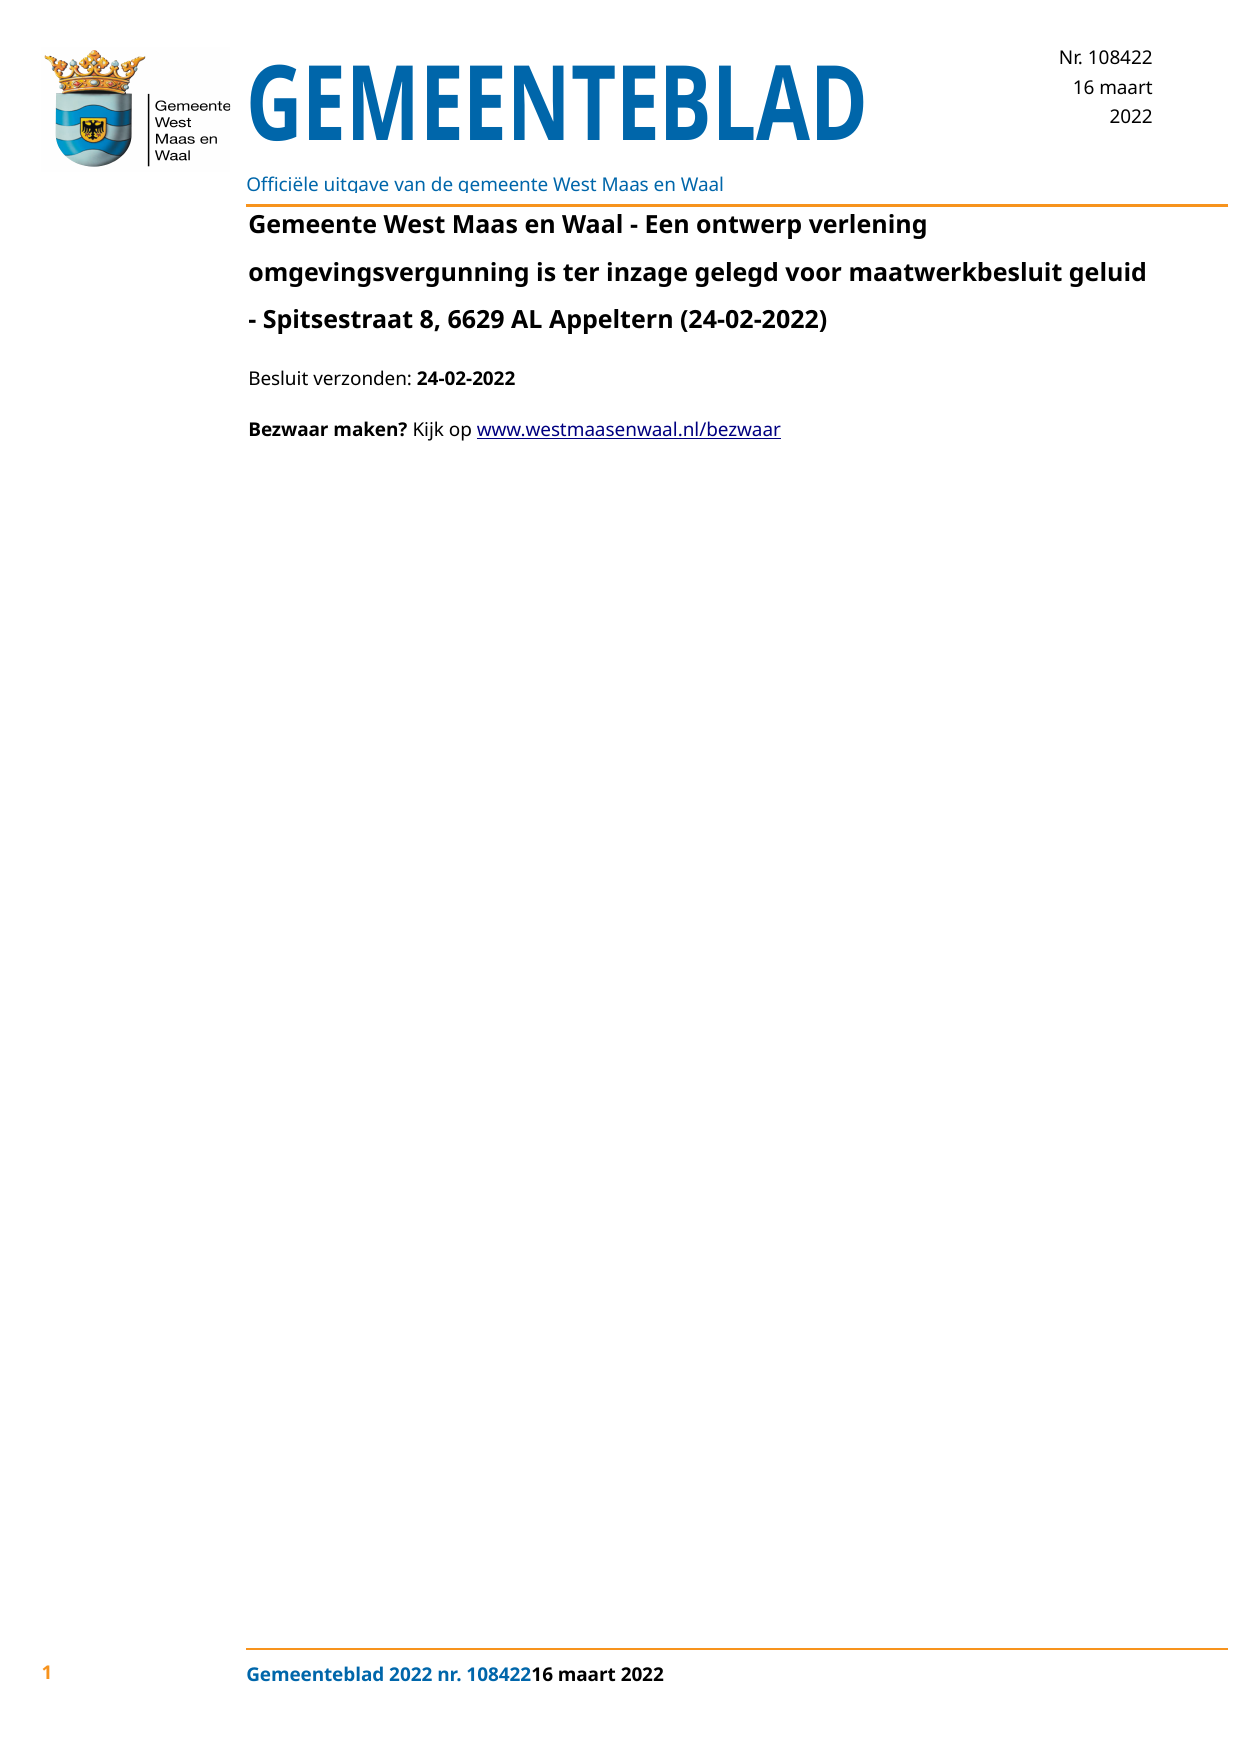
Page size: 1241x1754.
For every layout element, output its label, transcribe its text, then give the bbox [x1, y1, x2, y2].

text Gemeente West Maas en Waal - Een ontwerp verlening omgevingsvergunning is ter inzage gelegd voor maatwerkbesluit geluid - Spitsestraat 8, 6629 AL Appeltern (24-02-2022) [248, 207, 1152, 336]
picture [41, 47, 231, 172]
text Besluit verzonden: 24-02-2022 [248, 366, 1152, 391]
text Bezwaar maken? Kijk op www.westmaasenwaal.nl/bezwaar [248, 416, 1152, 442]
